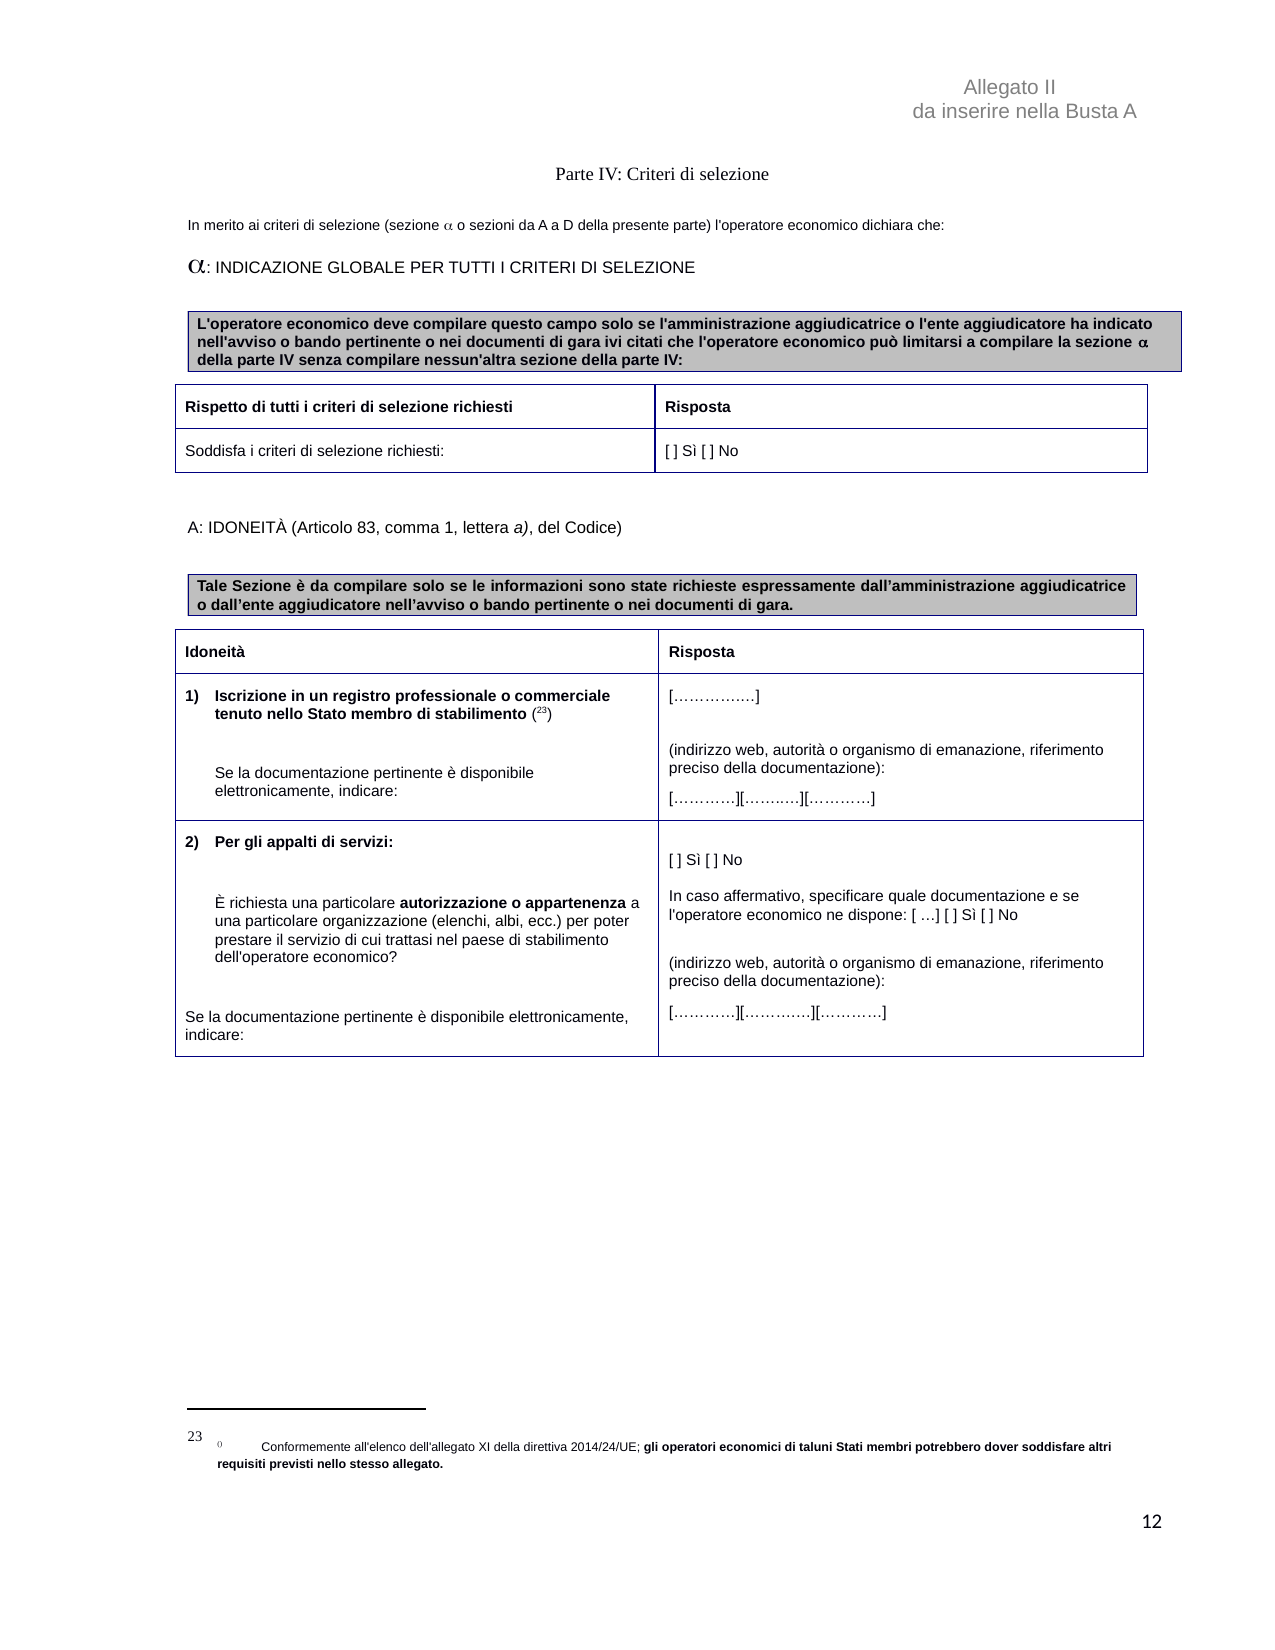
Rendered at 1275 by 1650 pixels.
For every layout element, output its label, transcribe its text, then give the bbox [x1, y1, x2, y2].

table_cell [ ] Sì [ ] No [656, 429, 1147, 472]
title A: Idoneità (Articolo 83, comma 1, lettera a), del Codice) [187, 517, 1137, 537]
table_cell [ ] Sì [ ] No In caso affermativo, specificare quale documentazione e se l'operatore economico ne dispone: [ …] [ ] Sì [ ] No (indirizzo web, autorità o organismo di emanazione, riferimento preciso della documentazione): […………][……….…][…………] [659, 821, 1143, 1056]
table_header Risposta [656, 385, 1147, 428]
text Parte IV: Criteri di selezione [187, 162, 1137, 184]
title : Indicazione globale per tutti i criteri di selezione [187, 253, 1137, 279]
text L'operatore economico deve compilare questo campo solo se l'amministrazione aggiudicatrice o l'ente aggiudicatore ha indicato nell'avviso o bando pertinente o nei documenti di gara ivi citati che l'operatore economico può limitarsi a compilare la sezione  della parte IV senza compilare nessun'altra sezione della parte IV: [189, 312, 1181, 371]
table_header Risposta [659, 630, 1143, 673]
table_cell Iscrizione in un registro professionale o commerciale tenuto nello Stato membro di stabilimento () Se la documentazione pertinente è disponibile elettronicamente, indicare: [176, 674, 658, 819]
table_cell Soddisfa i criteri di selezione richiesti: [176, 429, 654, 472]
table_header Idoneità [176, 630, 658, 673]
table_header Rispetto di tutti i criteri di selezione richiesti [176, 385, 654, 428]
table_cell [………….…] (indirizzo web, autorità o organismo di emanazione, riferimento preciso della documentazione): […………][……..…][…………] [659, 674, 1143, 819]
table_cell Per gli appalti di servizi: È richiesta una particolare autorizzazione o appartenenza a una particolare organizzazione (elenchi, albi, ecc.) per poter prestare il servizio di cui trattasi nel paese di stabilimento dell'operatore economico? Se la documentazione pertinente è disponibile elettronicamente, indicare: [176, 821, 658, 1056]
text Tale Sezione è da compilare solo se le informazioni sono state richieste espressamente dall’amministrazione aggiudicatrice o dall’ente aggiudicatore nell’avviso o bando pertinente o nei documenti di gara. [189, 575, 1136, 615]
text In merito ai criteri di selezione (sezione  o sezioni da A a D della presente parte) l'operatore economico dichiara che: [187, 217, 1137, 234]
